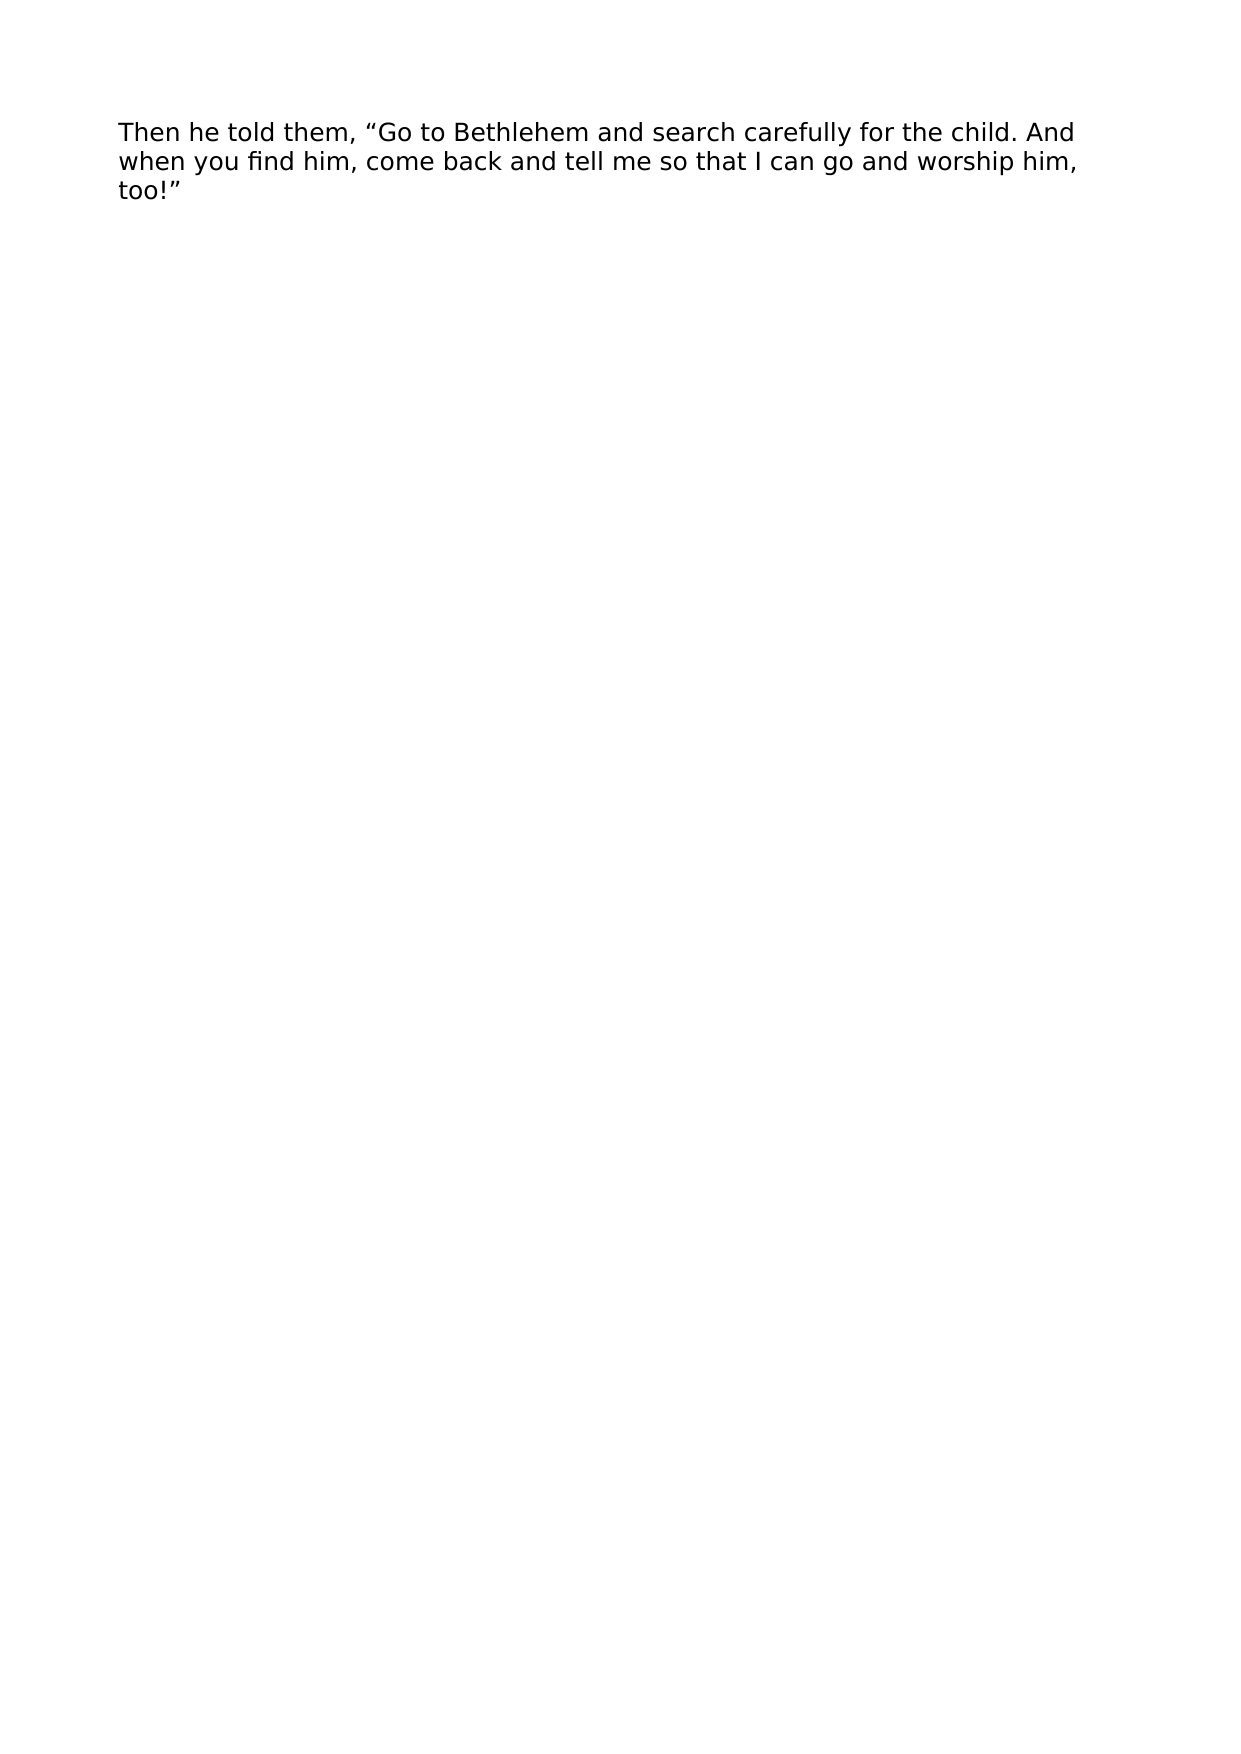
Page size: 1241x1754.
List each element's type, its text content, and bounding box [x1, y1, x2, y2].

text Then he told them, “Go to Bethlehem and search carefully for the child. And when you find him, come back and tell me so that I can go and worship him, too!” [118, 118, 1122, 206]
